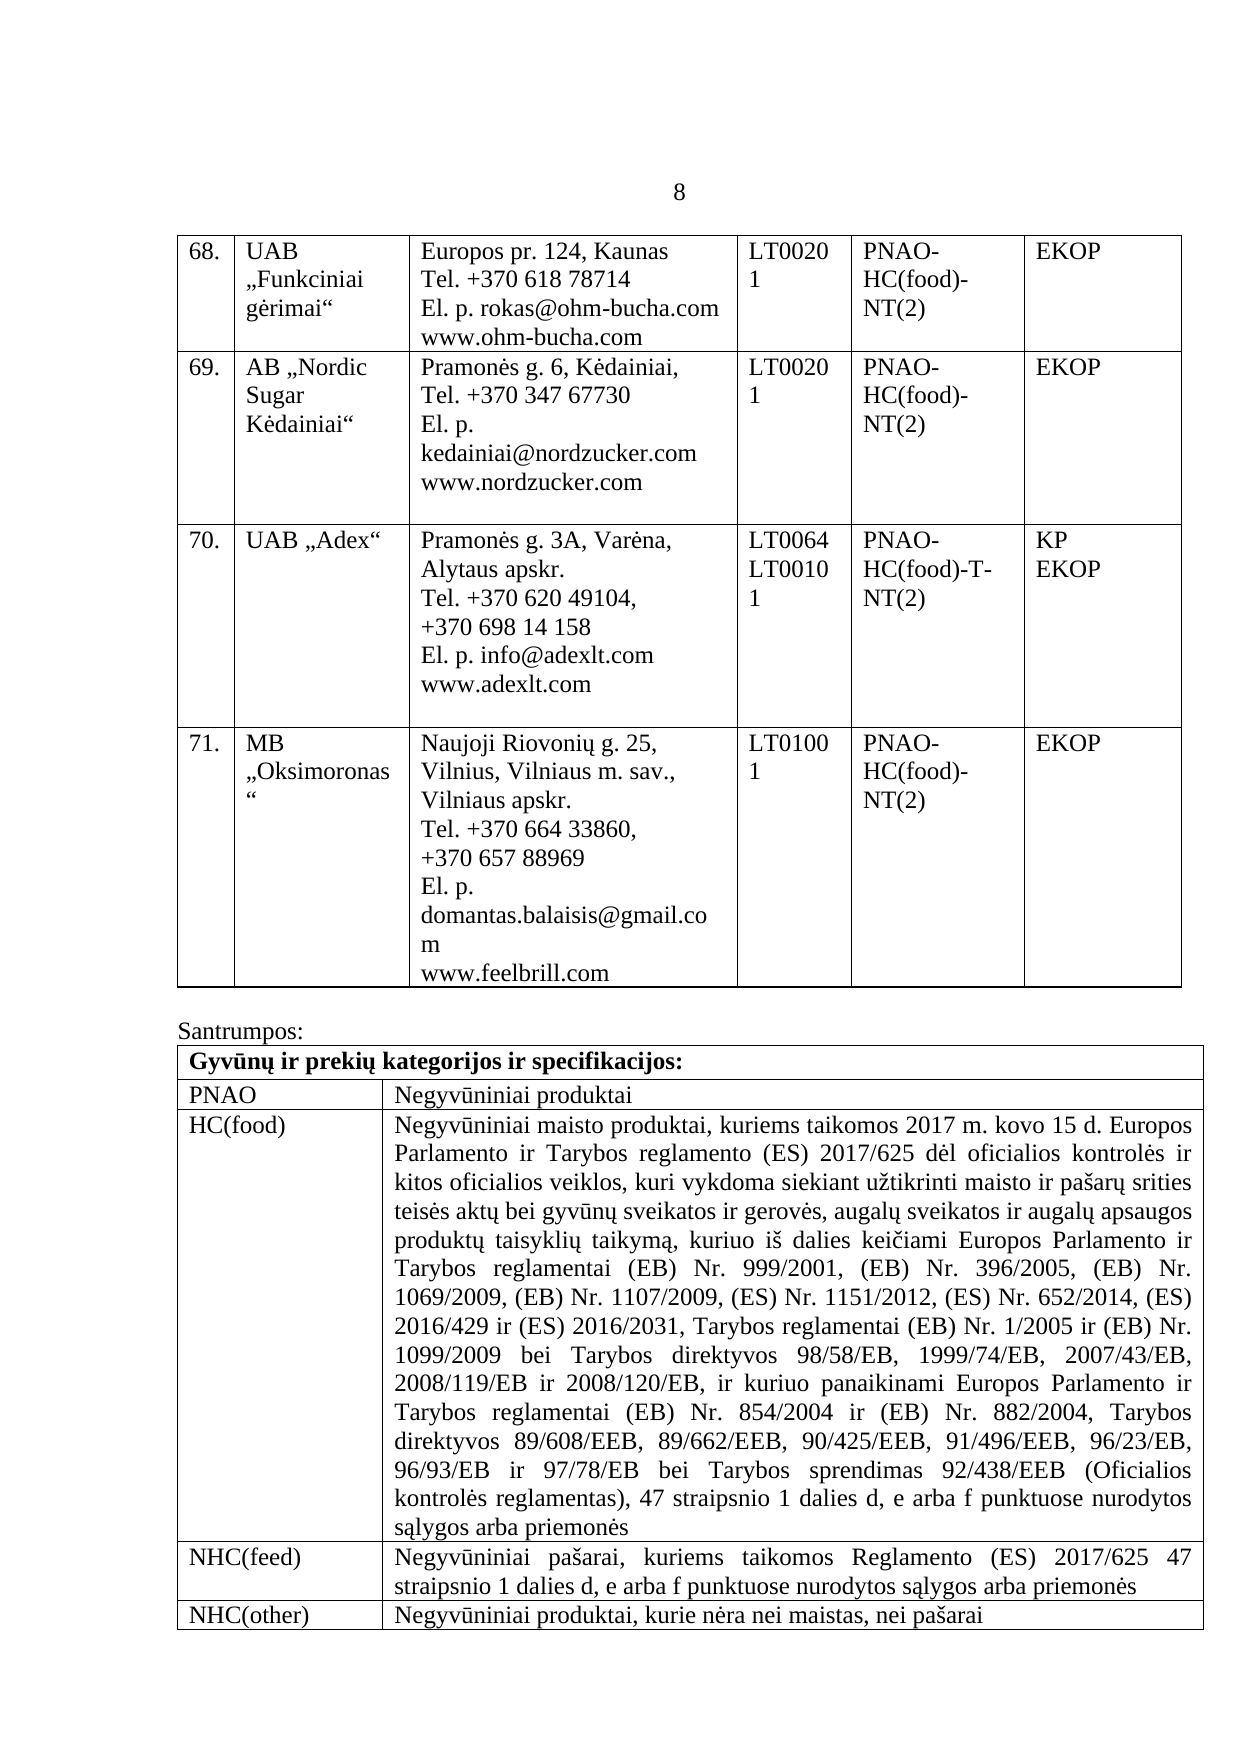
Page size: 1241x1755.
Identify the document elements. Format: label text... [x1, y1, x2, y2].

table_header Gyvūnų ir prekių kategorijos ir specifikacijos: [178, 1046, 1203, 1079]
table_cell Negyvūniniai produktai, kurie nėra nei maistas, nei pašarai [383, 1601, 1203, 1629]
table_cell LT01001 [738, 728, 851, 986]
table_cell Negyvūniniai produktai [383, 1080, 1203, 1109]
table_cell Negyvūniniai pašarai, kuriems taikomos Reglamento (ES) 2017/625 47 straipsnio 1 dalies d, e arba f punktuose nurodytos sąlygos arba priemonės [383, 1542, 1203, 1599]
table_cell Europos pr. 124, Kaunas Tel. +370 618 78714 El. p. rokas@ohm-bucha.com www.ohm-bucha.com [410, 236, 737, 351]
table_cell LT00201 [738, 236, 851, 351]
table_cell NHC(other) [178, 1601, 382, 1629]
table_cell 68. [178, 236, 234, 351]
table_cell PNAO-HC(food)-NT(2) [852, 352, 1024, 524]
text Santrumpos: [177, 1016, 1188, 1045]
table_cell PNAO-HC(food)-T-NT(2) [852, 525, 1024, 727]
table_cell UAB „Funkciniai gėrimai“ [235, 236, 409, 351]
table_cell NHC(feed) [178, 1542, 382, 1599]
table_cell KP EKOP [1025, 525, 1181, 727]
table_cell 69. [178, 352, 234, 524]
table_cell 71. [178, 728, 234, 986]
table_cell UAB „Adex“ [235, 525, 409, 727]
table_cell AB „Nordic Sugar Kėdainiai“ [235, 352, 409, 524]
table_cell HC(food) [178, 1110, 382, 1541]
table_cell LT00201 [738, 352, 851, 524]
table_cell EKOP [1025, 236, 1181, 351]
table_cell Pramonės g. 6, Kėdainiai, Tel. +370 347 67730 El. p. kedainiai@nordzucker.com www.nordzucker.com [410, 352, 737, 524]
table_cell PNAO-HC(food)-NT(2) [852, 236, 1024, 351]
table_cell Naujoji Riovonių g. 25, Vilnius, Vilniaus m. sav., Vilniaus apskr. Tel. +370 664 33860, +370 657 88969 El. p. domantas.balaisis@gmail.com www.feelbrill.com [410, 728, 737, 986]
table_cell EKOP [1025, 352, 1181, 524]
table_cell Pramonės g. 3A, Varėna, Alytaus apskr. Tel. +370 620 49104, +370 698 14 158 El. p. info@adexlt.com www.adexlt.com [410, 525, 737, 727]
table_cell LT0064 LT00101 [738, 525, 851, 727]
table_cell MB „Oksimoronas“ [235, 728, 409, 986]
table_cell PNAO-HC(food)-NT(2) [852, 728, 1024, 986]
table_cell PNAO [178, 1080, 382, 1109]
table_cell Negyvūniniai maisto produktai, kuriems taikomos 2017 m. kovo 15 d. Europos Parlamento ir Tarybos reglamento (ES) 2017/625 dėl oficialios kontrolės ir kitos oficialios veiklos, kuri vykdoma siekiant užtikrinti maisto ir pašarų srities teisės aktų bei gyvūnų sveikatos ir gerovės, augalų sveikatos ir augalų apsaugos produktų taisyklių taikymą, kuriuo iš dalies keičiami Europos Parlamento ir Tarybos reglamentai (EB) Nr. 999/2001, (EB) Nr. 396/2005, (EB) Nr. 1069/2009, (EB) Nr. 1107/2009, (ES) Nr. 1151/2012, (ES) Nr. 652/2014, (ES) 2016/429 ir (ES) 2016/2031, Tarybos reglamentai (EB) Nr. 1/2005 ir (EB) Nr. 1099/2009 bei Tarybos direktyvos 98/58/EB, 1999/74/EB, 2007/43/EB, 2008/119/EB ir 2008/120/EB, ir kuriuo panaikinami Europos Parlamento ir Tarybos reglamentai (EB) Nr. 854/2004 ir (EB) Nr. 882/2004, Tarybos direktyvos 89/608/EEB, 89/662/EEB, 90/425/EEB, 91/496/EEB, 96/23/EB, 96/93/EB ir 97/78/EB bei Tarybos sprendimas 92/438/EEB (Oficialios kontrolės reglamentas), 47 straipsnio 1 dalies d, e arba f punktuose nurodytos sąlygos arba priemonės [383, 1110, 1203, 1541]
table_cell 70. [178, 525, 234, 727]
table_cell EKOP [1025, 728, 1181, 986]
